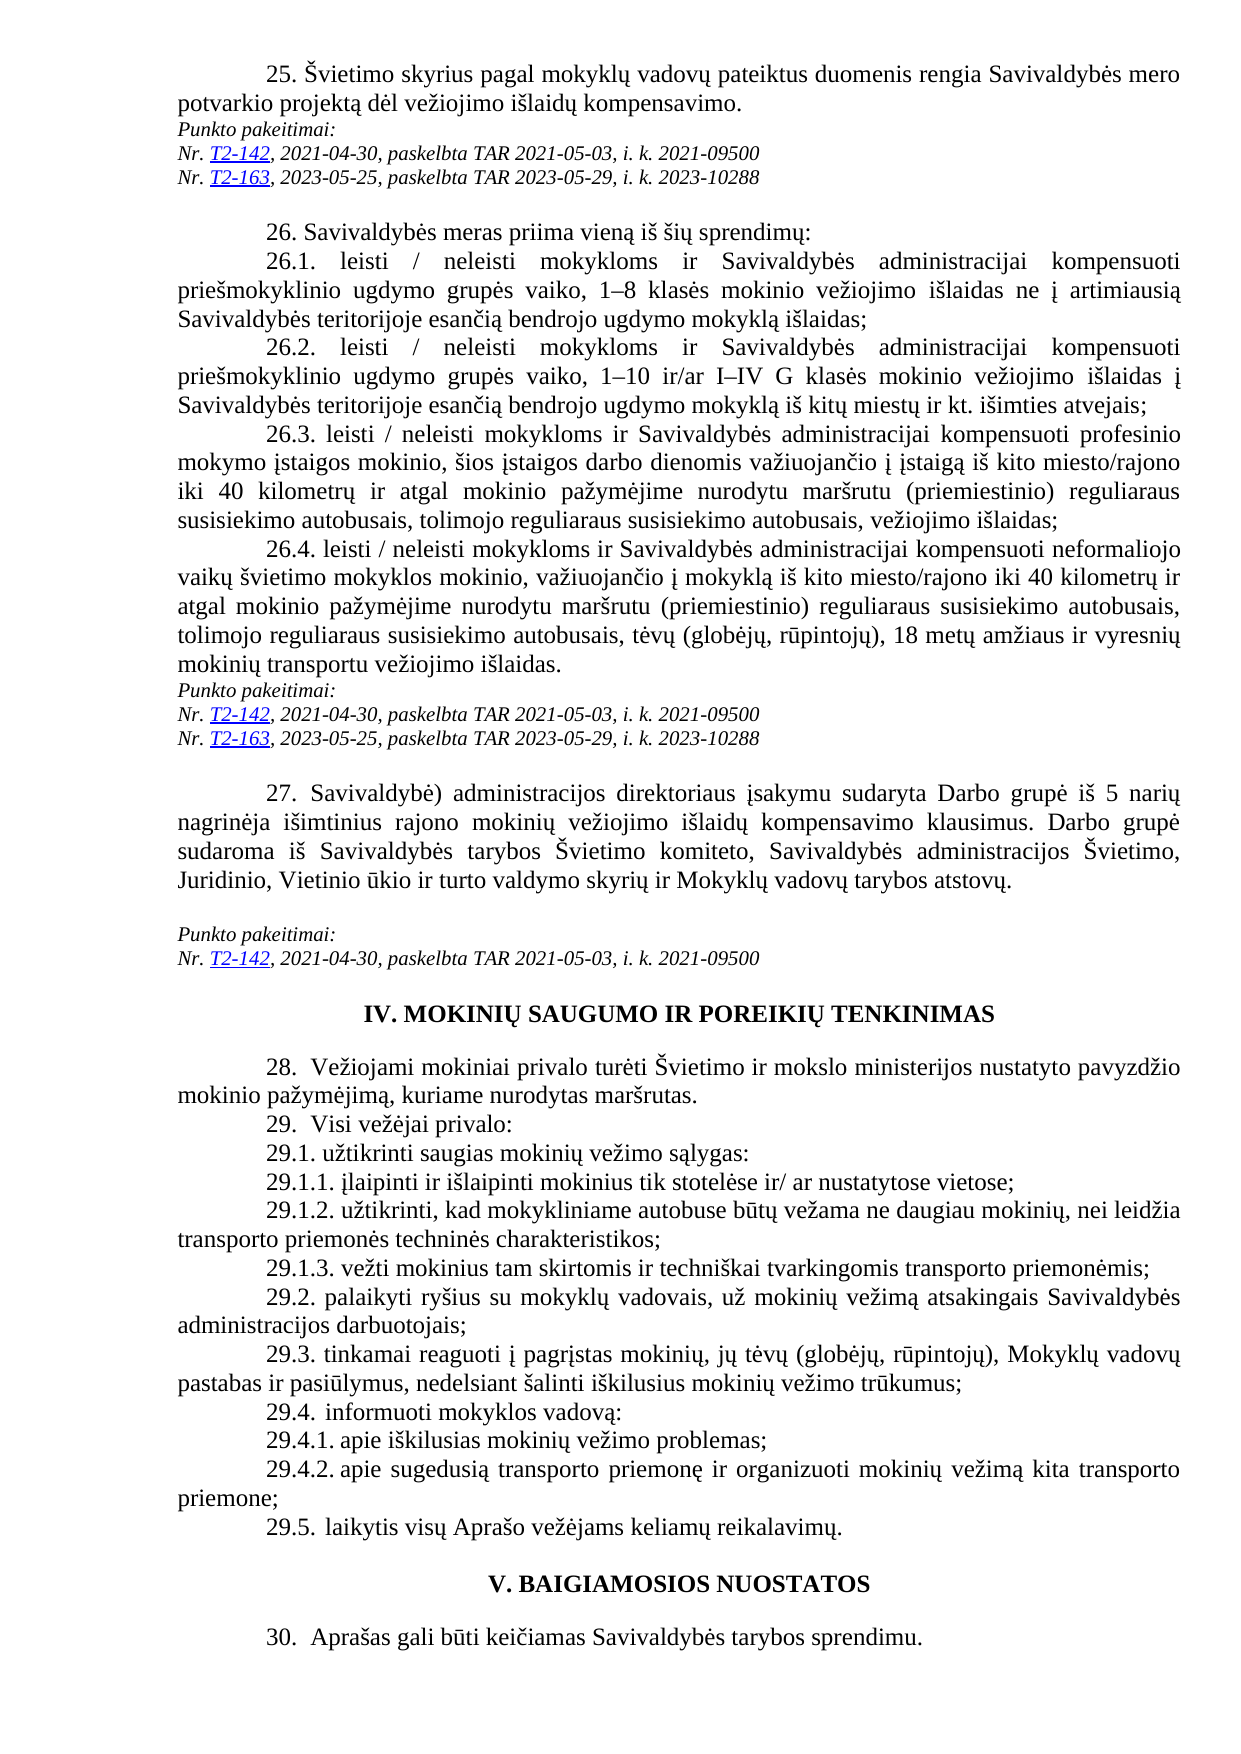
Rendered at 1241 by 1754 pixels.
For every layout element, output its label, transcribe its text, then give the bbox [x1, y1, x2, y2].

text 29.5. laikytis visų Aprašo vežėjams keliamų reikalavimų. [177, 1512, 1181, 1541]
text 29.1. užtikrinti saugias mokinių vežimo sąlygas: [266, 1138, 1181, 1167]
text 26.3. leisti / neleisti mokykloms ir Savivaldybės administracijai kompensuoti profesinio mokymo įstaigos mokinio, šios įstaigos darbo dienomis važiuojančio į įstaigą iš kito miesto/rajono iki 40 kilometrų ir atgal mokinio pažymėjime nurodytu maršrutu (priemiestinio) reguliaraus susisiekimo autobusais, tolimojo reguliaraus susisiekimo autobusais, vežiojimo išlaidas; [177, 419, 1181, 534]
text 29.1.1. įlaipinti ir išlaipinti mokinius tik stotelėse ir/ ar nustatytose vietose; [266, 1167, 1181, 1196]
text Nr. T2-142, 2021-04-30, paskelbta TAR 2021-05-03, i. k. 2021-09500 [177, 946, 1181, 970]
text 29.1.3. vežti mokinius tam skirtomis ir techniškai tvarkingomis transporto priemonėmis; [162, 1253, 1181, 1282]
text Nr. T2-142, 2021-04-30, paskelbta TAR 2021-05-03, i. k. 2021-09500 [177, 702, 1181, 726]
text Nr. T2-163, 2023-05-25, paskelbta TAR 2023-05-29, i. k. 2023-10288 [177, 726, 1181, 750]
text 29.4. informuoti mokyklos vadovą: [246, 1397, 1181, 1426]
text 30. Aprašas gali būti keičiamas Savivaldybės tarybos sprendimu. [177, 1622, 1181, 1651]
text 29.4.1. apie iškilusias mokinių vežimo problemas; [252, 1426, 1181, 1454]
text Punkto pakeitimai: [177, 117, 1181, 141]
text V. BAIGIAMOSIOS NUOSTATOS [177, 1569, 1181, 1598]
text 29.2. palaikyti ryšius su mokyklų vadovais, už mokinių vežimą atsakingais Savivaldybės administracijos darbuotojais; [177, 1282, 1181, 1339]
text 26.1. leisti / neleisti mokykloms ir Savivaldybės administracijai kompensuoti priešmokyklinio ugdymo grupės vaiko, 1–8 klasės mokinio vežiojimo išlaidas ne į artimiausią Savivaldybės teritorijoje esančią bendrojo ugdymo mokyklą išlaidas; [177, 246, 1181, 332]
text Punkto pakeitimai: [177, 922, 1181, 946]
text Nr. T2-142, 2021-04-30, paskelbta TAR 2021-05-03, i. k. 2021-09500 [177, 141, 1181, 165]
text 26.2. leisti / neleisti mokykloms ir Savivaldybės administracijai kompensuoti priešmokyklinio ugdymo grupės vaiko, 1–10 ir/ar I–IV G klasės mokinio vežiojimo išlaidas į Savivaldybės teritorijoje esančią bendrojo ugdymo mokyklą iš kitų miestų ir kt. išimties atvejais; [177, 332, 1181, 419]
text 27. Savivaldybė) administracijos direktoriaus įsakymu sudaryta Darbo grupė iš 5 narių nagrinėja išimtinius rajono mokinių vežiojimo išlaidų kompensavimo klausimus. Darbo grupė sudaroma iš Savivaldybės tarybos Švietimo komiteto, Savivaldybės administracijos Švietimo, Juridinio, Vietinio ūkio ir turto valdymo skyrių ir Mokyklų vadovų tarybos atstovų. [177, 778, 1181, 893]
text IV. MOKINIŲ SAUGUMO IR POREIKIŲ TENKINIMAS [177, 999, 1181, 1028]
text 28. Vežiojami mokiniai privalo turėti Švietimo ir mokslo ministerijos nustatyto pavyzdžio mokinio pažymėjimą, kuriame nurodytas maršrutas. [177, 1052, 1181, 1109]
text 29.3. tinkamai reaguoti į pagrįstas mokinių, jų tėvų (globėjų, rūpintojų), Mokyklų vadovų pastabas ir pasiūlymus, nedelsiant šalinti iškilusius mokinių vežimo trūkumus; [177, 1339, 1181, 1397]
text 26.4. leisti / neleisti mokykloms ir Savivaldybės administracijai kompensuoti neformaliojo vaikų švietimo mokyklos mokinio, važiuojančio į mokyklą iš kito miesto/rajono iki 40 kilometrų ir atgal mokinio pažymėjime nurodytu maršrutu (priemiestinio) reguliaraus susisiekimo autobusais, tolimojo reguliaraus susisiekimo autobusais, tėvų (globėjų, rūpintojų), 18 metų amžiaus ir vyresnių mokinių transportu vežiojimo išlaidas. [177, 534, 1181, 677]
text 29.4.2. apie sugedusią transporto priemonę ir organizuoti mokinių vežimą kita transporto priemone; [177, 1454, 1181, 1512]
text 29.1.2. užtikrinti, kad mokykliniame autobuse būtų vežama ne daugiau mokinių, nei leidžia transporto priemonės techninės charakteristikos; [177, 1196, 1181, 1253]
text Nr. T2-163, 2023-05-25, paskelbta TAR 2023-05-29, i. k. 2023-10288 [177, 165, 1181, 189]
text 25. Švietimo skyrius pagal mokyklų vadovų pateiktus duomenis rengia Savivaldybės mero potvarkio projektą dėl vežiojimo išlaidų kompensavimo. [177, 59, 1181, 117]
text 29. Visi vežėjai privalo: [177, 1109, 1181, 1138]
text Punkto pakeitimai: [177, 677, 1181, 702]
text 26. Savivaldybės meras priima vieną iš šių sprendimų: [177, 217, 1181, 246]
